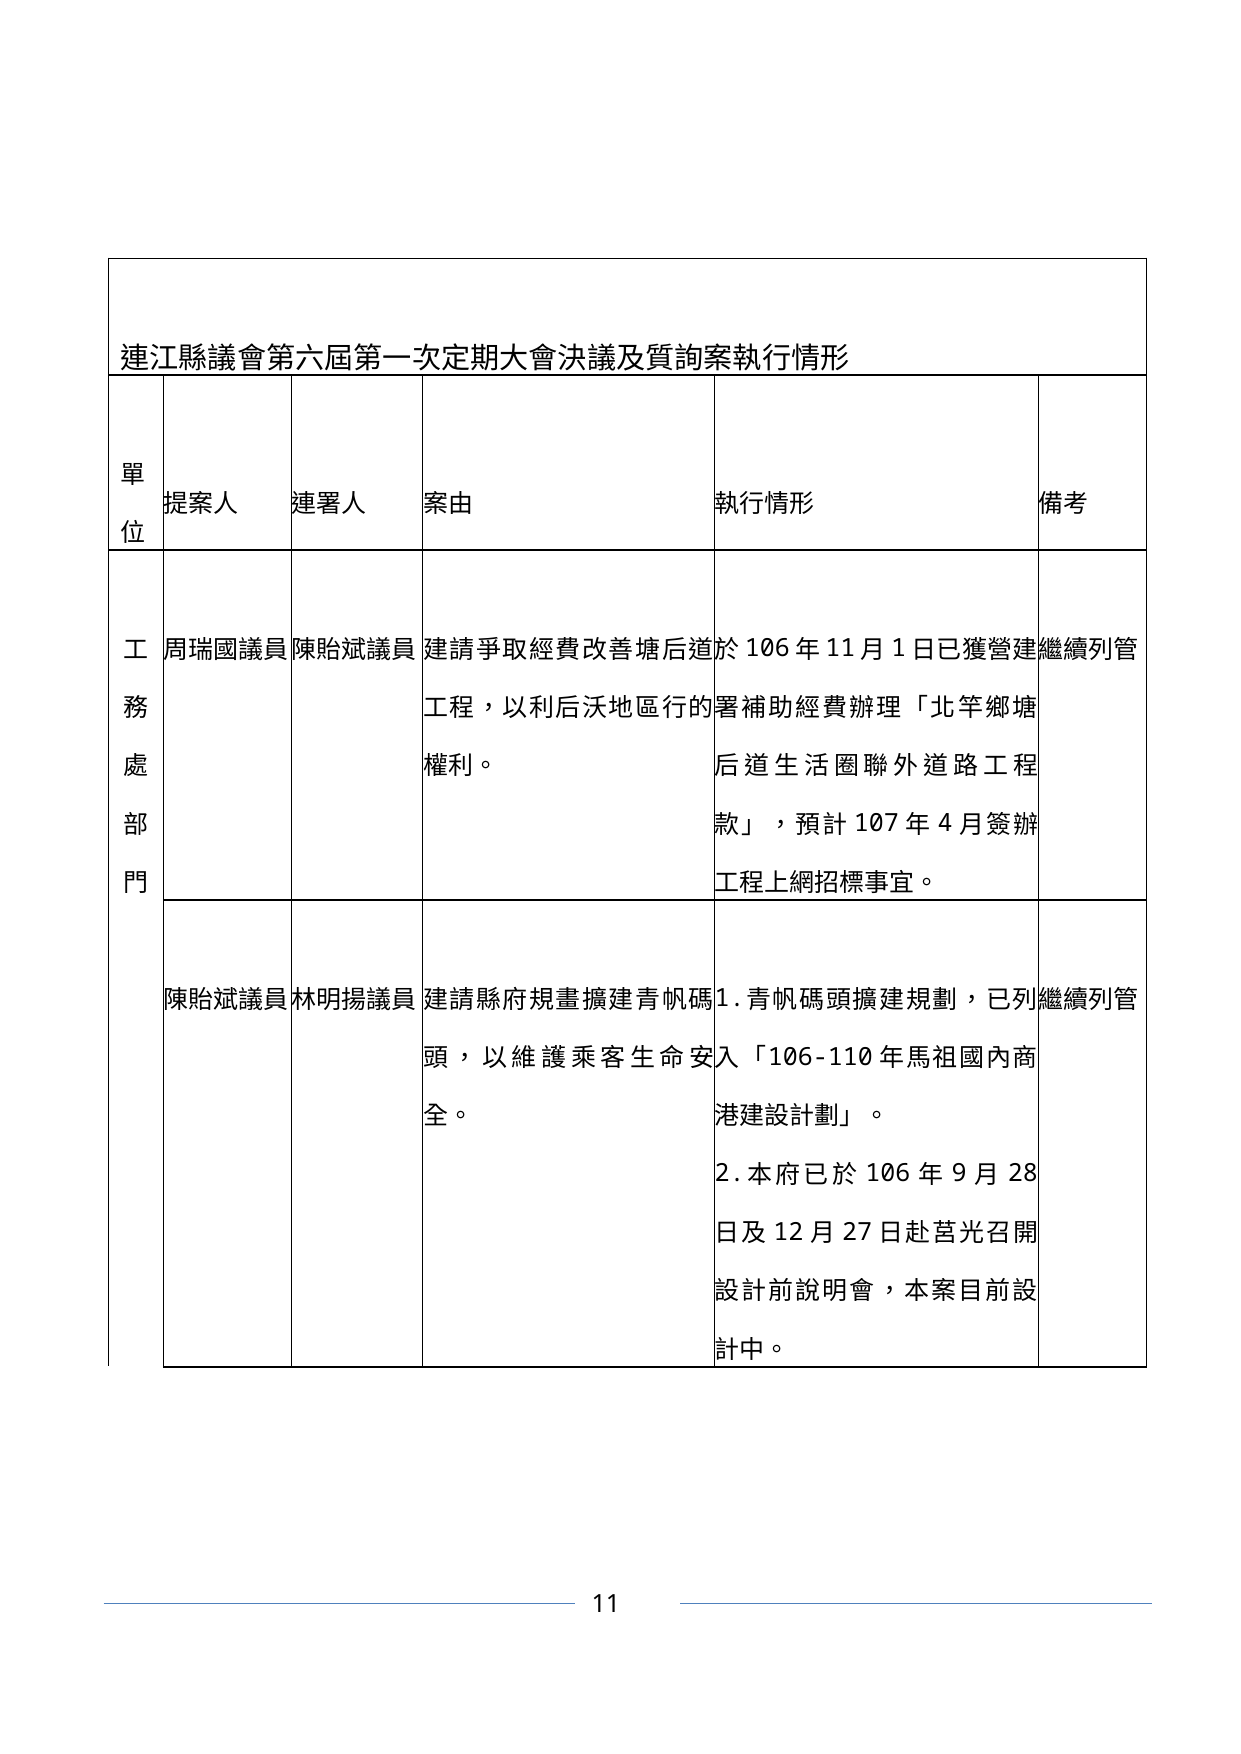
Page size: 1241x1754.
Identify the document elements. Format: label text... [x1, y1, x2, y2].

table_cell 建請爭取經費改善塘后道工程，以利后沃地區行的權利。 [423, 551, 714, 899]
table_cell 陳貽斌議員 [164, 901, 291, 1366]
table_cell 繼續列管 [1039, 901, 1146, 1366]
table_cell 連署人 [292, 376, 422, 549]
table_cell 備考 [1039, 376, 1146, 549]
table_cell 單位 [109, 376, 163, 549]
table_cell 工務處 部門 [109, 551, 163, 1366]
table_cell 陳貽斌議員 [292, 551, 422, 899]
table_cell 提案人 [164, 376, 291, 549]
table_cell 繼續列管 [1039, 551, 1146, 899]
table_cell 林明揚議員 [292, 901, 422, 1366]
table_header 連江縣議會第六屆第一次定期大會決議及質詢案執行情形 [109, 259, 1146, 374]
table_cell 於106年11月1日已獲營建署補助經費辦理「北竿鄉塘后道生活圈聯外道路工程款」，預計107年4月簽辦工程上網招標事宜。 [715, 551, 1038, 899]
table_cell 建請縣府規畫擴建青帆碼頭，以維護乘客生命安全。 [423, 901, 714, 1366]
table_cell 周瑞國議員 [164, 551, 291, 899]
table_cell 執行情形 [715, 376, 1038, 549]
table_cell 1.青帆碼頭擴建規劃，已列入「106-110年馬祖國內商港建設計劃」。 2.本府已於106年9月28日及12月27日赴莒光召開設計前說明會，本案目前設計中。 [715, 901, 1038, 1366]
table_cell 案由 [423, 376, 714, 549]
